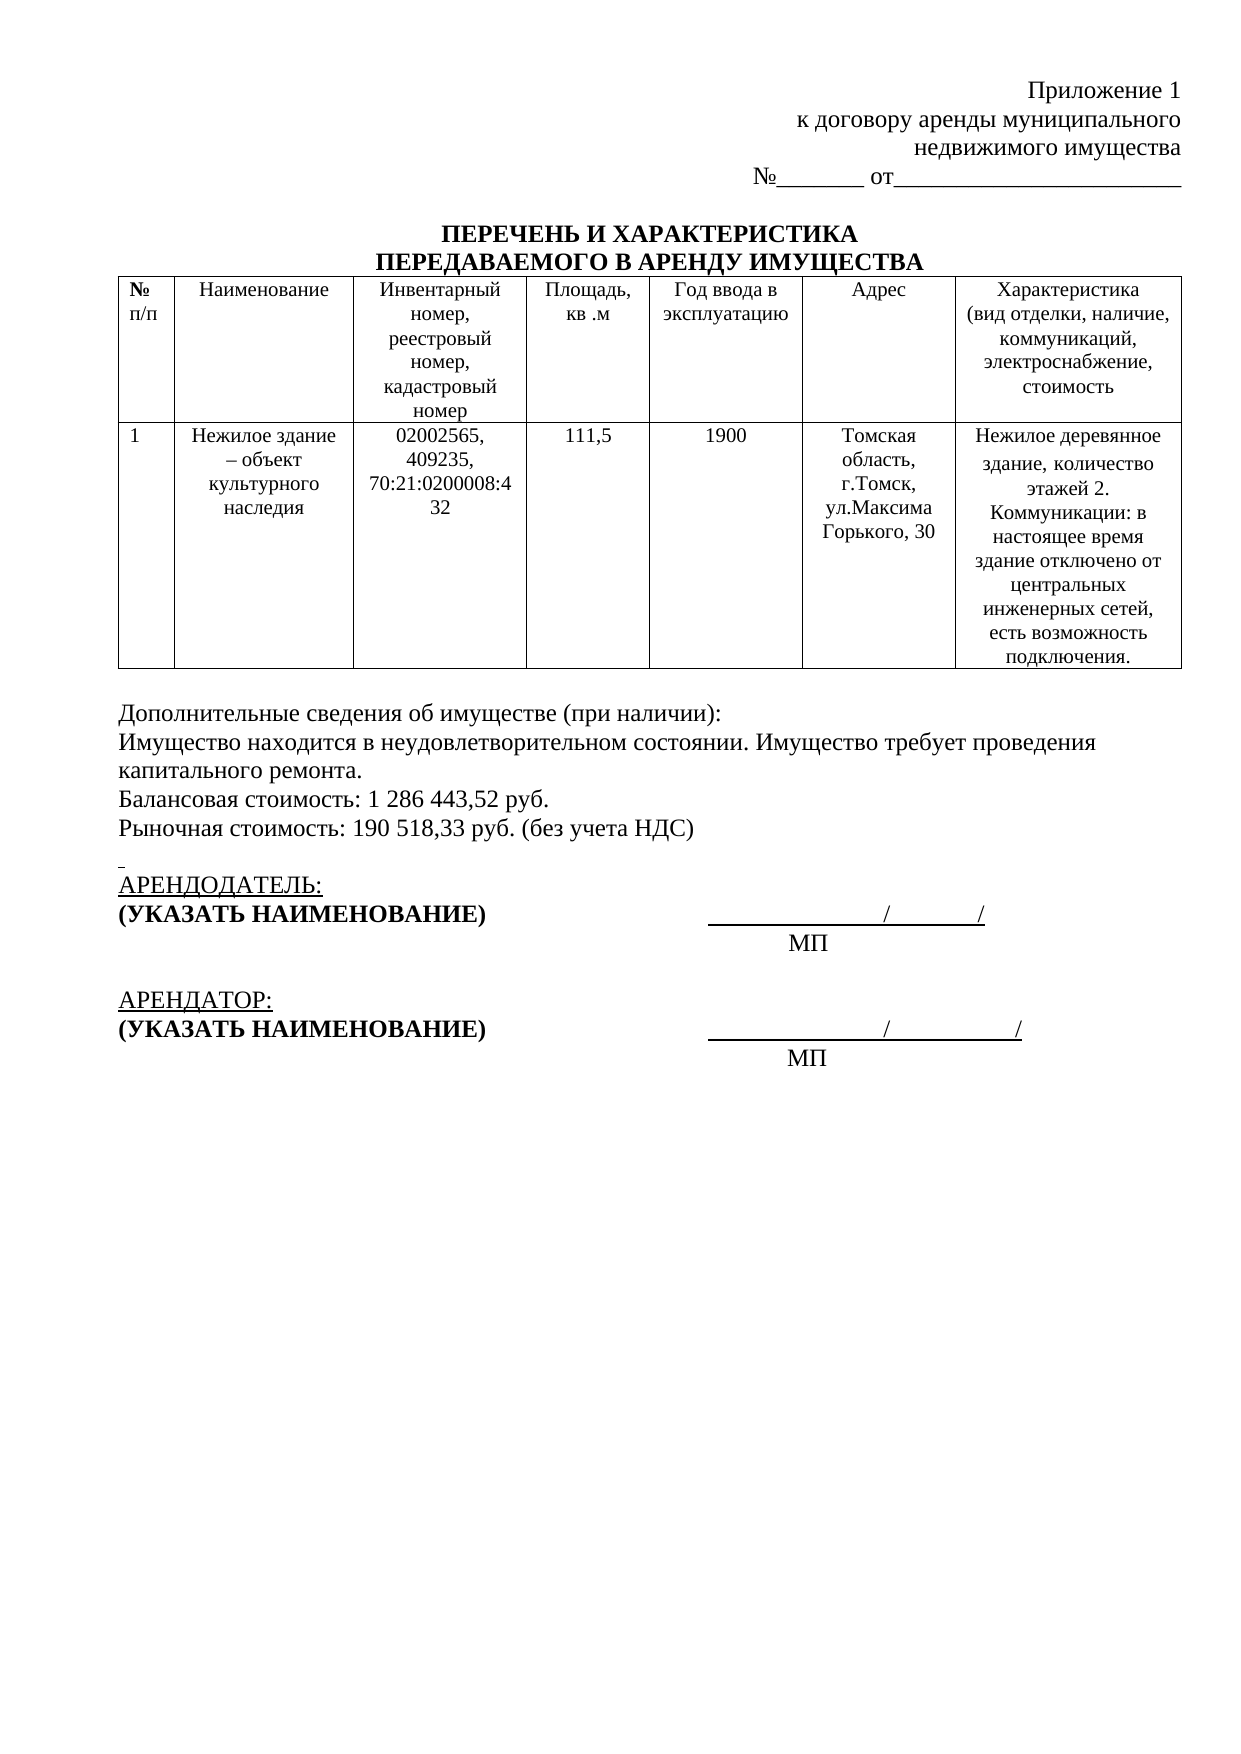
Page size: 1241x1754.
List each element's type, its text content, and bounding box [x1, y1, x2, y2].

table_cell 111,5 [527, 423, 649, 668]
text МП [118, 928, 1181, 957]
text ПЕРЕДАВАЕМОГО В АРЕНДУ ИМУЩЕСТВА [118, 247, 1181, 276]
text ПЕРЕЧЕНЬ И ХАРАКТЕРИСТИКА [118, 219, 1181, 247]
text Рыночная стоимость: 190 518,33 руб. (без учета НДС) [118, 813, 1181, 842]
table_header Наименование [175, 277, 353, 422]
text (УКАЗАТЬ НАИМЕНОВАНИЕ) ______________/_______/ [118, 899, 1181, 928]
text к договору аренды муниципального [118, 104, 1181, 132]
table_header Площадь, кв .м [527, 277, 649, 422]
text Приложение 1 [118, 75, 1181, 104]
table_cell 02002565, 409235, 70:21:0200008:432 [354, 423, 526, 668]
table_header Инвентарный номер, реестровый номер, кадастровый номер [354, 277, 526, 422]
table_header Год ввода в эксплуатацию [650, 277, 802, 422]
table_header № п/п [119, 277, 174, 422]
table_header Адрес [803, 277, 955, 422]
table_header Характеристика (вид отделки, наличие, коммуникаций, электроснабжение, стоимость [956, 277, 1181, 422]
table_cell Томская область, г.Томск, ул.Максима Горького, 30 [803, 423, 955, 668]
table_cell 1 [119, 423, 174, 668]
text МП [118, 1043, 1181, 1072]
table_cell Нежилое деревянное здание, количество этажей 2. Коммуникации: в настоящее время здание отключено от центральных инженерных сетей, есть возможность подключения. [956, 423, 1181, 668]
table_cell 1900 [650, 423, 802, 668]
text Имущество находится в неудовлетворительном состоянии. Имущество требует проведения капитального ремонта. [118, 727, 1181, 784]
text АРЕНДАТОР: [118, 985, 1181, 1014]
text Дополнительные сведения об имуществе (при наличии): [118, 698, 1181, 727]
text №_______ от_______________________ [118, 161, 1181, 190]
text недвижимого имущества [118, 132, 1181, 161]
text АРЕНДОДАТЕЛЬ: [118, 870, 1181, 899]
table_cell Нежилое здание – объект культурного наследия [175, 423, 353, 668]
text (УКАЗАТЬ НАИМЕНОВАНИЕ) ______________/__________/ [118, 1014, 1181, 1043]
text Балансовая стоимость: 1 286 443,52 руб. [118, 784, 1181, 813]
